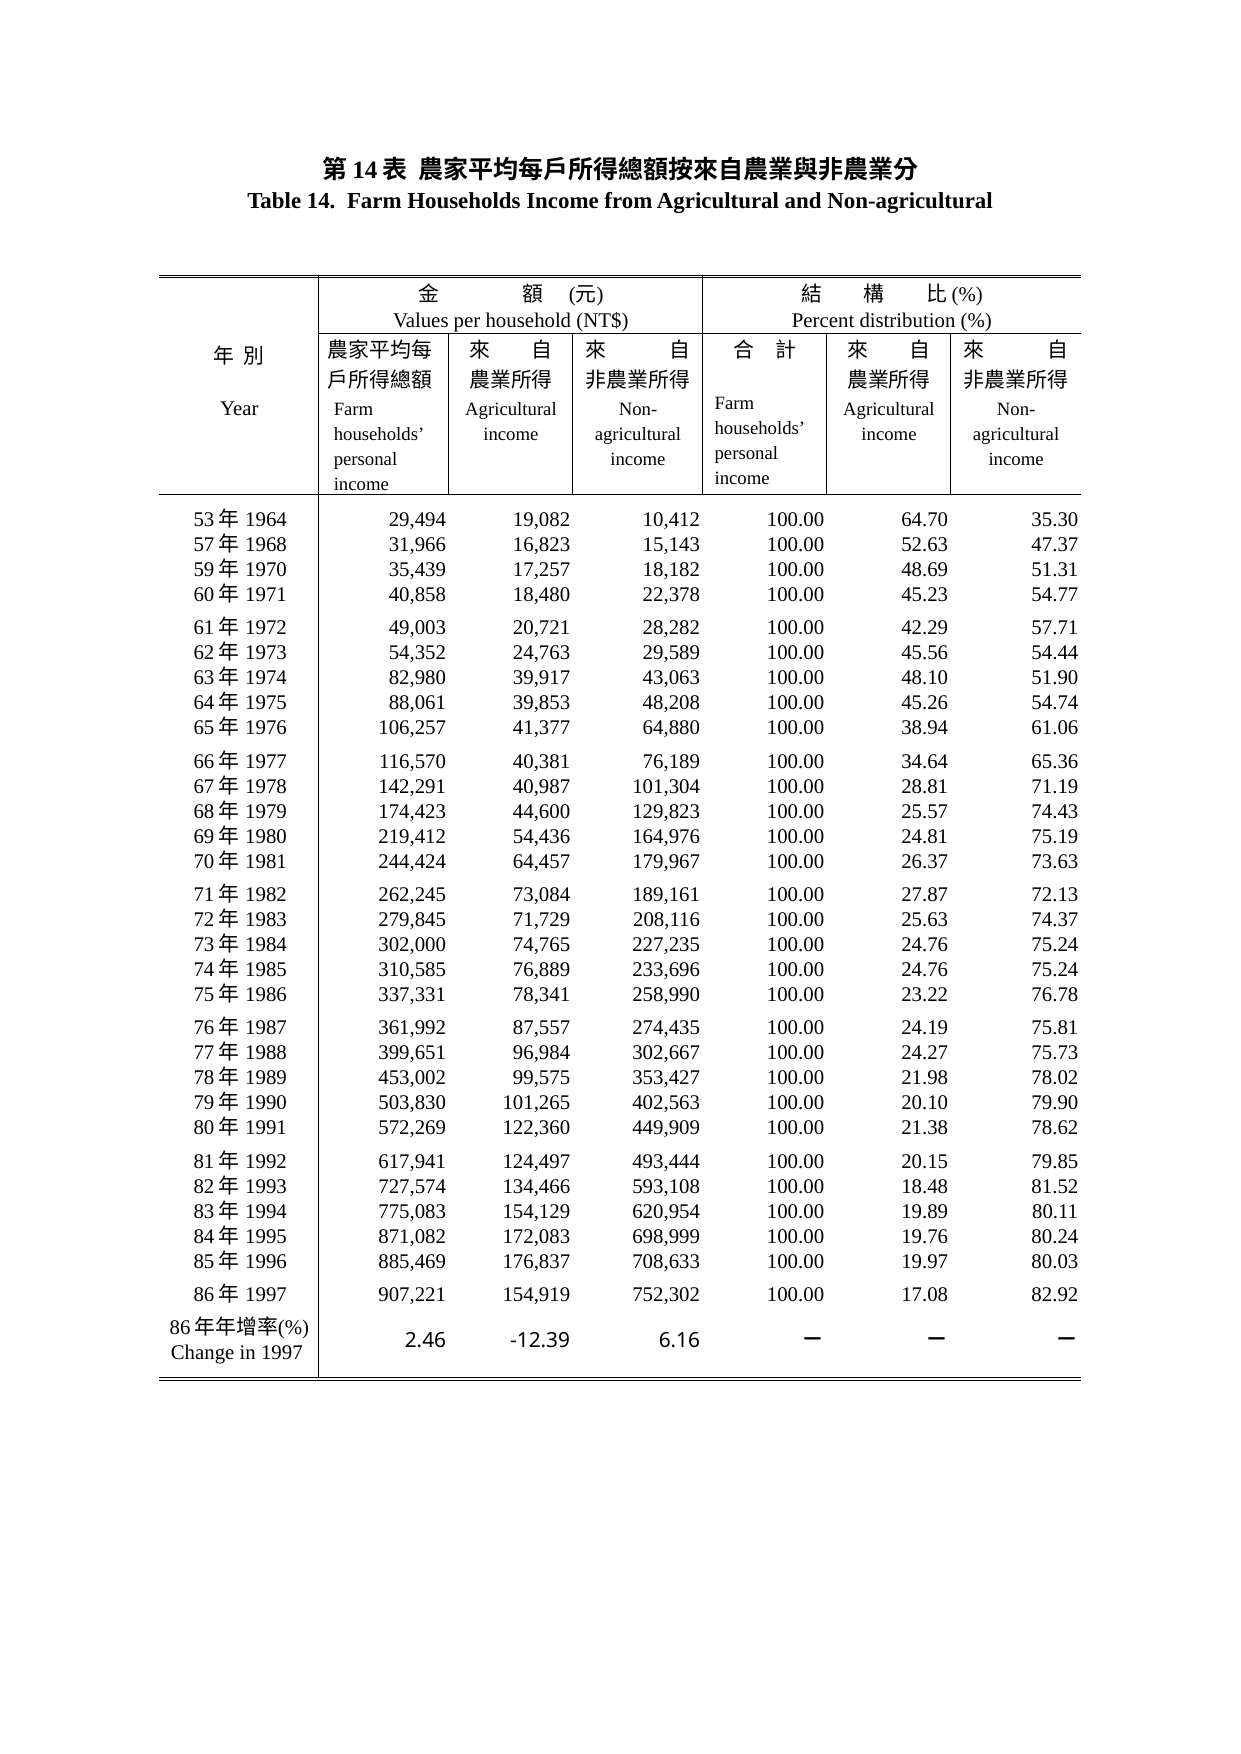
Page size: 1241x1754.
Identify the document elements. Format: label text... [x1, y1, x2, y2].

table_cell 29,494 [319, 506, 449, 531]
table_cell 31,966 [319, 531, 449, 556]
table_cell 24.76 [827, 956, 951, 981]
table_cell 1979 [242, 798, 318, 823]
table_cell 100.00 [703, 906, 827, 931]
table_cell [319, 1273, 449, 1281]
table_cell [573, 1140, 703, 1148]
table_cell 1964 [242, 506, 318, 531]
table_cell 54.77 [951, 581, 1081, 606]
table_cell 19.76 [827, 1223, 951, 1248]
table_cell 24.27 [827, 1040, 951, 1065]
table_cell 1975 [242, 690, 318, 715]
table_cell 40,987 [449, 773, 573, 798]
table_cell 100.00 [703, 1148, 827, 1173]
table_cell 26.37 [827, 848, 951, 873]
table_cell 100.00 [703, 881, 827, 906]
table_cell 1992 [242, 1148, 318, 1173]
table_cell [573, 1006, 703, 1015]
table_cell [159, 1306, 318, 1315]
table_cell 年 別 Year [159, 333, 318, 494]
table_cell 572,269 [319, 1115, 449, 1140]
table_cell [703, 606, 827, 615]
table_cell [242, 606, 318, 615]
table_cell 合 計 Farm households’ personal income [703, 334, 826, 494]
table_cell 25.57 [827, 798, 951, 823]
table_cell 79年 [159, 1090, 242, 1115]
table_cell 189,161 [573, 881, 703, 906]
table_cell 100.00 [703, 1281, 827, 1306]
table_cell 617,941 [319, 1148, 449, 1173]
table_cell 100.00 [703, 1015, 827, 1040]
table_cell 18.48 [827, 1173, 951, 1198]
table_cell 2.46 [319, 1315, 449, 1365]
table_cell [951, 873, 1081, 881]
table_cell 82,980 [319, 665, 449, 690]
table_cell 101,304 [573, 773, 703, 798]
table_cell 24.76 [827, 931, 951, 956]
table_cell 35.30 [951, 506, 1081, 531]
table_cell 73,084 [449, 881, 573, 906]
table_cell 258,990 [573, 981, 703, 1006]
table_cell 100.00 [703, 1248, 827, 1273]
table_cell 620,954 [573, 1198, 703, 1223]
table_cell [951, 1273, 1081, 1281]
table_cell 1977 [242, 748, 318, 773]
table_cell [319, 1365, 449, 1377]
table_cell 78,341 [449, 981, 573, 1006]
table_cell [951, 740, 1081, 748]
table_cell 25.63 [827, 906, 951, 931]
table_cell [951, 1365, 1081, 1377]
table_cell 1993 [242, 1173, 318, 1198]
table_cell 48.69 [827, 556, 951, 581]
table_cell [449, 740, 573, 748]
table_cell [703, 1273, 827, 1281]
table_cell [703, 873, 827, 881]
table_cell 43,063 [573, 665, 703, 690]
table_cell 22,378 [573, 581, 703, 606]
table_cell 698,999 [573, 1223, 703, 1248]
table_cell 18,182 [573, 556, 703, 581]
table_cell [827, 1306, 951, 1315]
table_cell 100.00 [703, 581, 827, 606]
table_cell 1982 [242, 881, 318, 906]
table_cell 結 構 比 (%) Percent distribution (%) [703, 278, 1081, 332]
table_cell 154,919 [449, 1281, 573, 1306]
table_cell 1970 [242, 556, 318, 581]
table_cell 99,575 [449, 1065, 573, 1090]
table_cell 727,574 [319, 1173, 449, 1198]
table_cell 71,729 [449, 906, 573, 931]
table_cell 75.81 [951, 1015, 1081, 1040]
table_cell 19,082 [449, 506, 573, 531]
table_cell [319, 1140, 449, 1148]
table_cell [159, 873, 242, 881]
table_cell 82年 [159, 1173, 242, 1198]
table_cell [573, 873, 703, 881]
table_cell [319, 1006, 449, 1015]
table_cell 116,570 [319, 748, 449, 773]
table_cell 106,257 [319, 715, 449, 740]
table_cell [159, 1006, 242, 1015]
table_cell 1978 [242, 773, 318, 798]
table_cell 96,984 [449, 1040, 573, 1065]
table_cell 453,002 [319, 1065, 449, 1090]
table_cell [827, 1365, 951, 1377]
table_cell 79.90 [951, 1090, 1081, 1115]
table_cell 20.15 [827, 1148, 951, 1173]
table_cell 1985 [242, 956, 318, 981]
table_cell 85年 [159, 1248, 242, 1273]
table_cell 15,143 [573, 531, 703, 556]
table_cell 80年 [159, 1115, 242, 1140]
table_cell 402,563 [573, 1090, 703, 1115]
table_cell 1986 [242, 981, 318, 1006]
table_cell 60年 [159, 581, 242, 606]
table_cell [159, 1140, 242, 1148]
table_cell 52.63 [827, 531, 951, 556]
table_cell 1973 [242, 640, 318, 665]
table_cell 16,823 [449, 531, 573, 556]
table_cell 122,360 [449, 1115, 573, 1140]
table_cell 41,377 [449, 715, 573, 740]
table_cell 83年 [159, 1198, 242, 1223]
table_cell 42.29 [827, 615, 951, 640]
table_cell 124,497 [449, 1148, 573, 1173]
table_cell 63年 [159, 665, 242, 690]
table_cell 100.00 [703, 690, 827, 715]
table_cell 1983 [242, 906, 318, 931]
table_cell 88,061 [319, 690, 449, 715]
table_cell 279,845 [319, 906, 449, 931]
table_cell [573, 606, 703, 615]
table_cell 1984 [242, 931, 318, 956]
table_cell 24,763 [449, 640, 573, 665]
table_cell 100.00 [703, 981, 827, 1006]
table_cell 47.37 [951, 531, 1081, 556]
table_cell 100.00 [703, 615, 827, 640]
table_cell [573, 1365, 703, 1377]
table_cell 6.16 [573, 1315, 703, 1365]
table_cell 76.78 [951, 981, 1081, 1006]
table_cell 86年年增率(%) Change in 1997 [159, 1315, 318, 1365]
table_cell 337,331 [319, 981, 449, 1006]
table_cell 885,469 [319, 1248, 449, 1273]
table_cell 100.00 [703, 956, 827, 981]
table_cell 65年 [159, 715, 242, 740]
table_cell 來 自 農業所得 Agricultural income [449, 334, 572, 494]
table_cell 100.00 [703, 1040, 827, 1065]
table_cell [573, 1306, 703, 1315]
table_cell 87,557 [449, 1015, 573, 1040]
table_cell 100.00 [703, 1090, 827, 1115]
table_cell [242, 740, 318, 748]
table_cell [827, 873, 951, 881]
table_cell [159, 1365, 318, 1377]
table_cell 1991 [242, 1115, 318, 1140]
table_cell [159, 278, 318, 332]
table_cell 1990 [242, 1090, 318, 1115]
table_cell 48.10 [827, 665, 951, 690]
table_cell 40,381 [449, 748, 573, 773]
table_cell 73年 [159, 931, 242, 956]
table_cell [159, 606, 242, 615]
table_cell 54.74 [951, 690, 1081, 715]
table_cell 179,967 [573, 848, 703, 873]
table_cell 100.00 [703, 823, 827, 848]
table_cell 100.00 [703, 1115, 827, 1140]
table_cell 233,696 [573, 956, 703, 981]
table_cell 1976 [242, 715, 318, 740]
table_cell 來 自 農業所得 Agricultural income [827, 334, 950, 494]
table_cell 62年 [159, 640, 242, 665]
table_cell [951, 1006, 1081, 1015]
table_cell [449, 1365, 573, 1377]
table_cell 493,444 [573, 1148, 703, 1173]
table_cell 40,858 [319, 581, 449, 606]
table_cell 100.00 [703, 715, 827, 740]
table_cell 64,880 [573, 715, 703, 740]
table_cell 28,282 [573, 615, 703, 640]
table_cell 302,667 [573, 1040, 703, 1065]
table_cell 49,003 [319, 615, 449, 640]
table_cell 64年 [159, 690, 242, 715]
table_cell 84年 [159, 1223, 242, 1248]
table_cell 503,830 [319, 1090, 449, 1115]
table_cell 54,352 [319, 640, 449, 665]
table_cell 1997 [242, 1281, 318, 1306]
table_cell 39,917 [449, 665, 573, 690]
table_cell 76年 [159, 1015, 242, 1040]
table_cell 227,235 [573, 931, 703, 956]
table_cell 100.00 [703, 665, 827, 690]
table_cell 302,000 [319, 931, 449, 956]
table_cell 1989 [242, 1065, 318, 1090]
table_cell 353,427 [573, 1065, 703, 1090]
table_cell 38.94 [827, 715, 951, 740]
table_cell 69年 [159, 823, 242, 848]
table_cell 75.19 [951, 823, 1081, 848]
table_cell 100.00 [703, 506, 827, 531]
table_cell 74年 [159, 956, 242, 981]
table_cell 1987 [242, 1015, 318, 1040]
table_cell 45.26 [827, 690, 951, 715]
table_cell [319, 606, 449, 615]
table_header 第14表 農家平均每戶所得總額按來自農業與非農業分 [159, 150, 1081, 187]
table_cell 44,600 [449, 798, 573, 823]
table_cell 80.11 [951, 1198, 1081, 1223]
table_cell 68年 [159, 798, 242, 823]
table_cell 73.63 [951, 848, 1081, 873]
table_cell 154,129 [449, 1198, 573, 1223]
table_cell 1968 [242, 531, 318, 556]
table_cell 54.44 [951, 640, 1081, 665]
table_cell [242, 1273, 318, 1281]
table_cell 208,116 [573, 906, 703, 931]
table_cell [242, 1006, 318, 1015]
table_cell [449, 1306, 573, 1315]
table_cell [827, 1140, 951, 1148]
table_cell [951, 1140, 1081, 1148]
table_cell 100.00 [703, 773, 827, 798]
table_cell 來 自 非農業所得 Non-agricultural income [573, 334, 702, 494]
table_cell 244,424 [319, 848, 449, 873]
table_cell 75年 [159, 981, 242, 1006]
table_cell [319, 1306, 449, 1315]
table_cell 45.56 [827, 640, 951, 665]
table_cell [159, 242, 1081, 258]
table_cell 775,083 [319, 1198, 449, 1223]
table_cell 361,992 [319, 1015, 449, 1040]
table_cell 100.00 [703, 748, 827, 773]
table_cell 78年 [159, 1065, 242, 1090]
table_cell 66年 [159, 748, 242, 773]
table_cell Table 14. Farm Households Income from Agricultural and Non-agricultural [159, 188, 1081, 242]
table_cell [449, 1273, 573, 1281]
table_cell 51.90 [951, 665, 1081, 690]
table_cell 274,435 [573, 1015, 703, 1040]
table_cell [319, 873, 449, 881]
table_cell － [951, 1315, 1081, 1365]
table_cell 80.24 [951, 1223, 1081, 1248]
table_cell 76,889 [449, 956, 573, 981]
table_cell 174,423 [319, 798, 449, 823]
table_cell 176,837 [449, 1248, 573, 1273]
table_cell 72.13 [951, 881, 1081, 906]
table_cell 17,257 [449, 556, 573, 581]
table_cell [449, 495, 573, 506]
table_cell [703, 1140, 827, 1148]
table_cell [449, 606, 573, 615]
table_cell [449, 873, 573, 881]
table_cell 100.00 [703, 556, 827, 581]
table_cell 農家平均每 戶所得總額 Farm households’ personal income [319, 334, 448, 494]
table_cell 129,823 [573, 798, 703, 823]
table_cell [573, 495, 703, 506]
table_cell 54,436 [449, 823, 573, 848]
table_cell 100.00 [703, 531, 827, 556]
table_cell 81年 [159, 1148, 242, 1173]
table_cell 81.52 [951, 1173, 1081, 1198]
table_cell 24.19 [827, 1015, 951, 1040]
table_cell [827, 740, 951, 748]
table_cell 61.06 [951, 715, 1081, 740]
table_cell 67年 [159, 773, 242, 798]
table_cell 18,480 [449, 581, 573, 606]
table_cell 752,302 [573, 1281, 703, 1306]
table_cell 100.00 [703, 931, 827, 956]
table_cell 907,221 [319, 1281, 449, 1306]
table_cell [827, 495, 951, 506]
table_cell [159, 1273, 242, 1281]
table_cell [242, 1140, 318, 1148]
table_cell [449, 1140, 573, 1148]
table_cell 金 額 (元) Values per household (NT$) [319, 278, 702, 332]
table_cell 100.00 [703, 1065, 827, 1090]
table_cell 70年 [159, 848, 242, 873]
table_cell 76,189 [573, 748, 703, 773]
table_cell [827, 1006, 951, 1015]
table_cell 871,082 [319, 1223, 449, 1248]
table_cell 64.70 [827, 506, 951, 531]
table_cell 65.36 [951, 748, 1081, 773]
table_cell 61年 [159, 615, 242, 640]
table_cell [159, 740, 242, 748]
table_cell 48,208 [573, 690, 703, 715]
table_cell 708,633 [573, 1248, 703, 1273]
table_cell 172,083 [449, 1223, 573, 1248]
table_cell [827, 606, 951, 615]
table_cell 64,457 [449, 848, 573, 873]
table_cell 100.00 [703, 1173, 827, 1198]
table_cell 1981 [242, 848, 318, 873]
table_cell 53年 [159, 506, 242, 531]
table_cell 75.73 [951, 1040, 1081, 1065]
table_cell 78.02 [951, 1065, 1081, 1090]
table_cell 100.00 [703, 640, 827, 665]
table_cell 1995 [242, 1223, 318, 1248]
table_cell 74.37 [951, 906, 1081, 931]
table_cell 100.00 [703, 1223, 827, 1248]
table_cell 1980 [242, 823, 318, 848]
table_cell 74.43 [951, 798, 1081, 823]
table_cell 399,651 [319, 1040, 449, 1065]
table_cell 1974 [242, 665, 318, 690]
table_cell 57.71 [951, 615, 1081, 640]
table_cell 72年 [159, 906, 242, 931]
table_cell 57年 [159, 531, 242, 556]
table_cell 100.00 [703, 798, 827, 823]
table_cell 142,291 [319, 773, 449, 798]
table_cell 24.81 [827, 823, 951, 848]
table_cell [703, 1365, 827, 1377]
table_cell [242, 495, 318, 506]
table_cell 100.00 [703, 1198, 827, 1223]
table_cell 45.23 [827, 581, 951, 606]
table_cell [951, 495, 1081, 506]
table_cell 21.98 [827, 1065, 951, 1090]
table_cell 1971 [242, 581, 318, 606]
table_cell 59年 [159, 556, 242, 581]
table_cell 74,765 [449, 931, 573, 956]
table_cell 75.24 [951, 956, 1081, 981]
table_cell [573, 1273, 703, 1281]
table_cell 1996 [242, 1248, 318, 1273]
table_cell 27.87 [827, 881, 951, 906]
table_cell [951, 606, 1081, 615]
table_cell [319, 740, 449, 748]
table_cell [951, 1306, 1081, 1315]
table_cell 593,108 [573, 1173, 703, 1198]
table_cell 29,589 [573, 640, 703, 665]
table_cell 78.62 [951, 1115, 1081, 1140]
table_cell 164,976 [573, 823, 703, 848]
table_cell 75.24 [951, 931, 1081, 956]
table_cell 10,412 [573, 506, 703, 531]
table_cell 71年 [159, 881, 242, 906]
table_cell [242, 873, 318, 881]
table_cell 134,466 [449, 1173, 573, 1198]
table_cell -12.39 [449, 1315, 573, 1365]
table_cell 21.38 [827, 1115, 951, 1140]
table_cell [703, 495, 827, 506]
table_cell 35,439 [319, 556, 449, 581]
table_cell 34.64 [827, 748, 951, 773]
table_cell 82.92 [951, 1281, 1081, 1306]
table_cell [703, 1006, 827, 1015]
table_cell 20.10 [827, 1090, 951, 1115]
table_cell － [827, 1315, 951, 1365]
table_cell [703, 1306, 827, 1315]
table_cell 1988 [242, 1040, 318, 1065]
table_cell 219,412 [319, 823, 449, 848]
table_cell 80.03 [951, 1248, 1081, 1273]
table_cell 262,245 [319, 881, 449, 906]
table_cell 100.00 [703, 848, 827, 873]
table_cell 23.22 [827, 981, 951, 1006]
table_cell 79.85 [951, 1148, 1081, 1173]
table_cell 39,853 [449, 690, 573, 715]
table_cell － [703, 1315, 827, 1365]
table_cell [159, 258, 1081, 275]
table_cell 來 自 非農業所得 Non-agricultural income [951, 334, 1081, 494]
table_cell [449, 1006, 573, 1015]
table_cell 1994 [242, 1198, 318, 1223]
table_cell 449,909 [573, 1115, 703, 1140]
table_cell [573, 740, 703, 748]
table_cell [827, 1273, 951, 1281]
table_cell [319, 495, 449, 506]
table_cell 310,585 [319, 956, 449, 981]
table_cell 101,265 [449, 1090, 573, 1115]
table_cell 71.19 [951, 773, 1081, 798]
table_cell [703, 740, 827, 748]
table_cell 77年 [159, 1040, 242, 1065]
table_cell 1972 [242, 615, 318, 640]
table_cell 86年 [159, 1281, 242, 1306]
table_cell 51.31 [951, 556, 1081, 581]
table_cell 19.97 [827, 1248, 951, 1273]
table_cell 20,721 [449, 615, 573, 640]
table_cell [159, 495, 242, 506]
table_cell 28.81 [827, 773, 951, 798]
table_cell 17.08 [827, 1281, 951, 1306]
table_cell 19.89 [827, 1198, 951, 1223]
